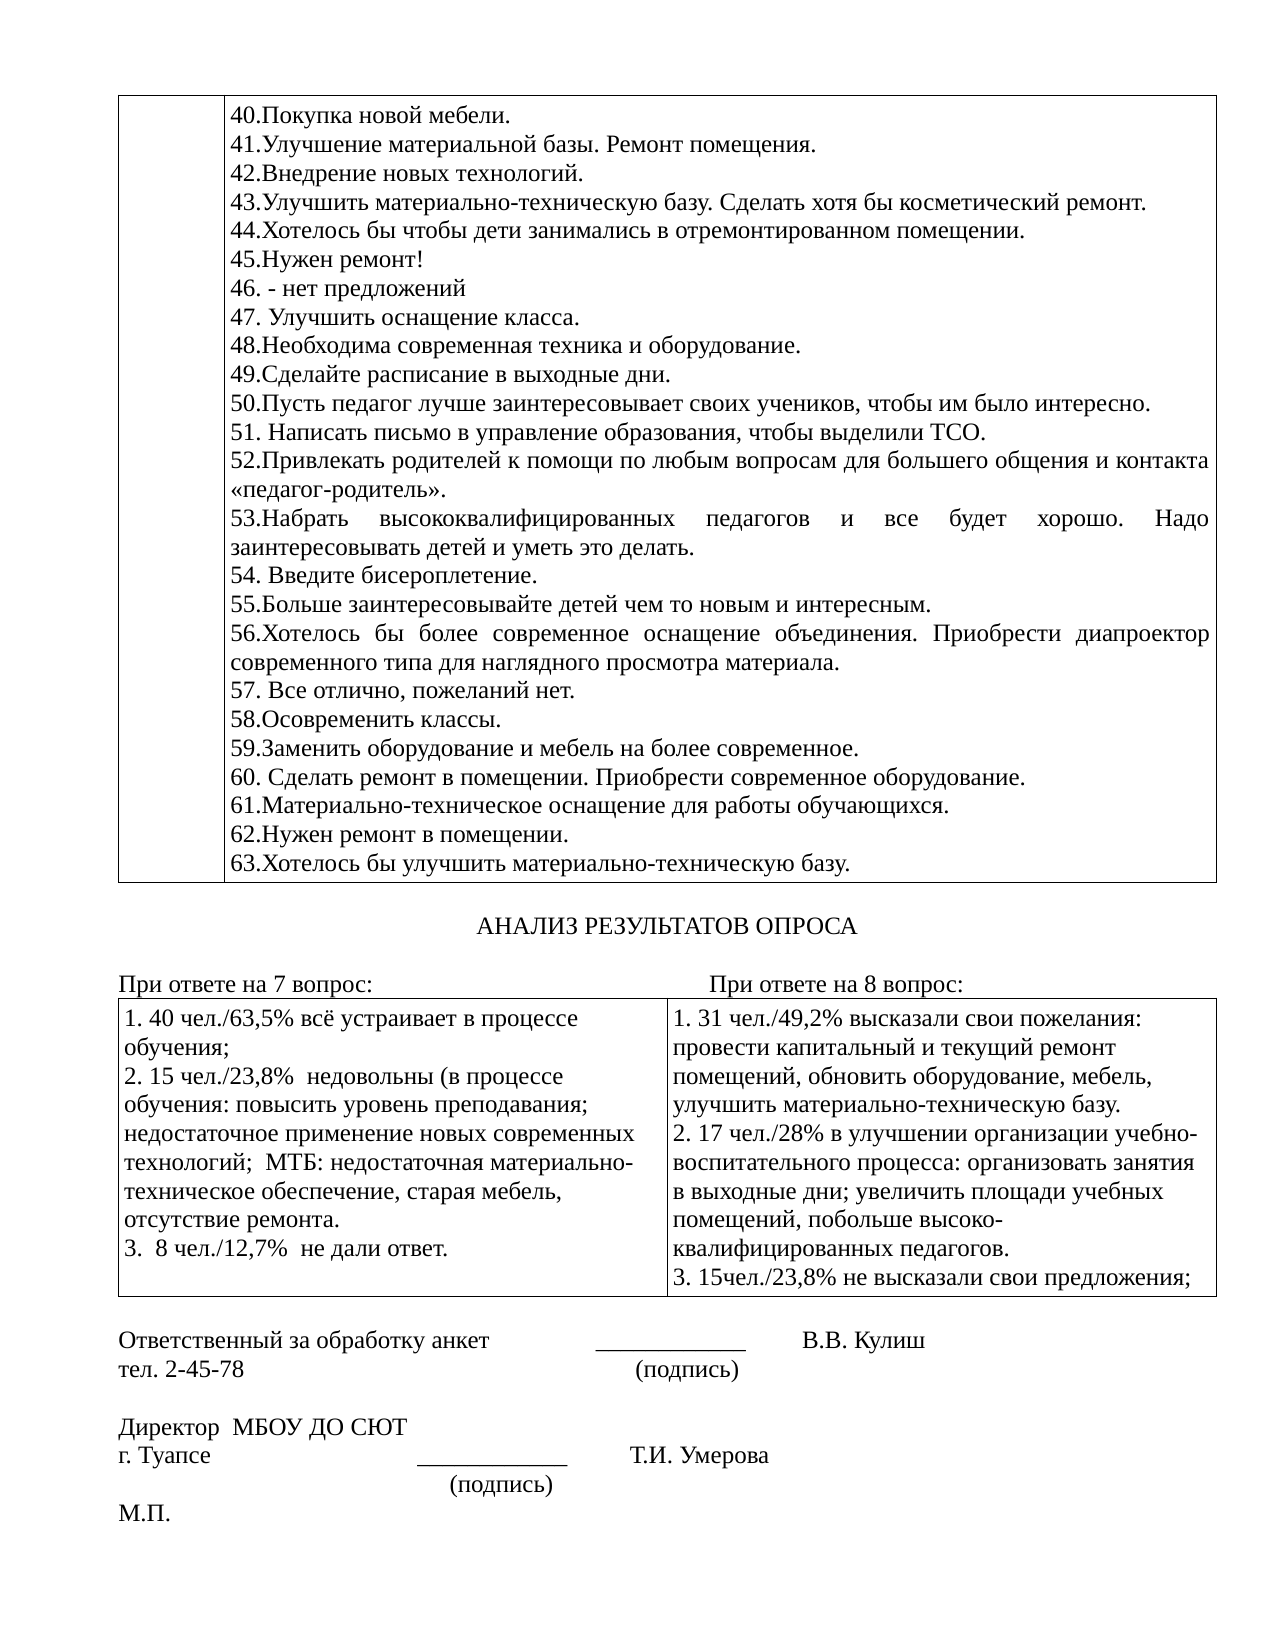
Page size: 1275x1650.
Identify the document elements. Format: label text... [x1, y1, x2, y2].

table_header 1. 40 чел./63,5% всё устраивает в процессе обучения; 2. 15 чел./23,8% недовольны (в процессе обучения: повысить уровень преподавания; недостаточное применение новых современных технологий; МТБ: недостаточная материально-техническое обеспечение, старая мебель, отсутствие ремонта. 3. 8 чел./12,7% не дали ответ. [119, 999, 667, 1296]
text М.П. [118, 1498, 1216, 1527]
text Директор МБОУ ДО СЮТ [118, 1412, 1216, 1440]
table_cell 40.Покупка новой мебели. 41.Улучшение материальной базы. Ремонт помещения. 42.Внедрение новых технологий. 43.Улучшить материально-техническую базу. Сделать хотя бы косметический ремонт. 44.Хотелось бы чтобы дети занимались в отремонтированном помещении. 45.Нужен ремонт! 46. - нет предложений 47. Улучшить оснащение класса. 48.Необходима современная техника и оборудование. 49.Сделайте расписание в выходные дни. 50.Пусть педагог лучше заинтересовывает своих учеников, чтобы им было интересно. 51. Написать письмо в управление образования, чтобы выделили ТСО. 52.Привлекать родителей к помощи по любым вопросам для большего общения и контакта «педагог-родитель». 53.Набрать высококвалифицированных педагогов и все будет хорошо. Надо заинтересовывать детей и уметь это делать. 54. Введите бисероплетение. 55.Больше заинтересовывайте детей чем то новым и интересным. 56.Хотелось бы более современное оснащение объединения. Приобрести диапроектор современного типа для наглядного просмотра материала. 57. Все отлично, пожеланий нет. 58.Осовременить классы. 59.Заменить оборудование и мебель на более современное. 60. Сделать ремонт в помещении. Приобрести современное оборудование. 61.Материально-техническое оснащение для работы обучающихся. 62.Нужен ремонт в помещении. 63.Хотелось бы улучшить материально-техническую базу. [225, 96, 1216, 882]
text г. Туапсе ____________ Т.И. Умерова [118, 1440, 1216, 1469]
table_cell [119, 96, 224, 882]
text (подпись) [118, 1469, 1216, 1498]
text АНАЛИЗ РЕЗУЛЬТАТОВ ОПРОСА [118, 911, 1216, 940]
text При ответе на 7 вопрос: При ответе на 8 вопрос: [118, 969, 1216, 997]
text тел. 2-45-78 (подпись) [118, 1354, 1216, 1383]
table_header 1. 31 чел./49,2% высказали свои пожелания: провести капитальный и текущий ремонт помещений, обновить оборудование, мебель, улучшить материально-техническую базу. 2. 17 чел./28% в улучшении организации учебно-воспитательного процесса: организовать занятия в выходные дни; увеличить площади учебных помещений, побольше высоко-квалифицированных педагогов. 3. 15чел./23,8% не высказали свои предложения; [668, 999, 1216, 1296]
text Ответственный за обработку анкет ____________ В.В. Кулиш [118, 1325, 1216, 1354]
